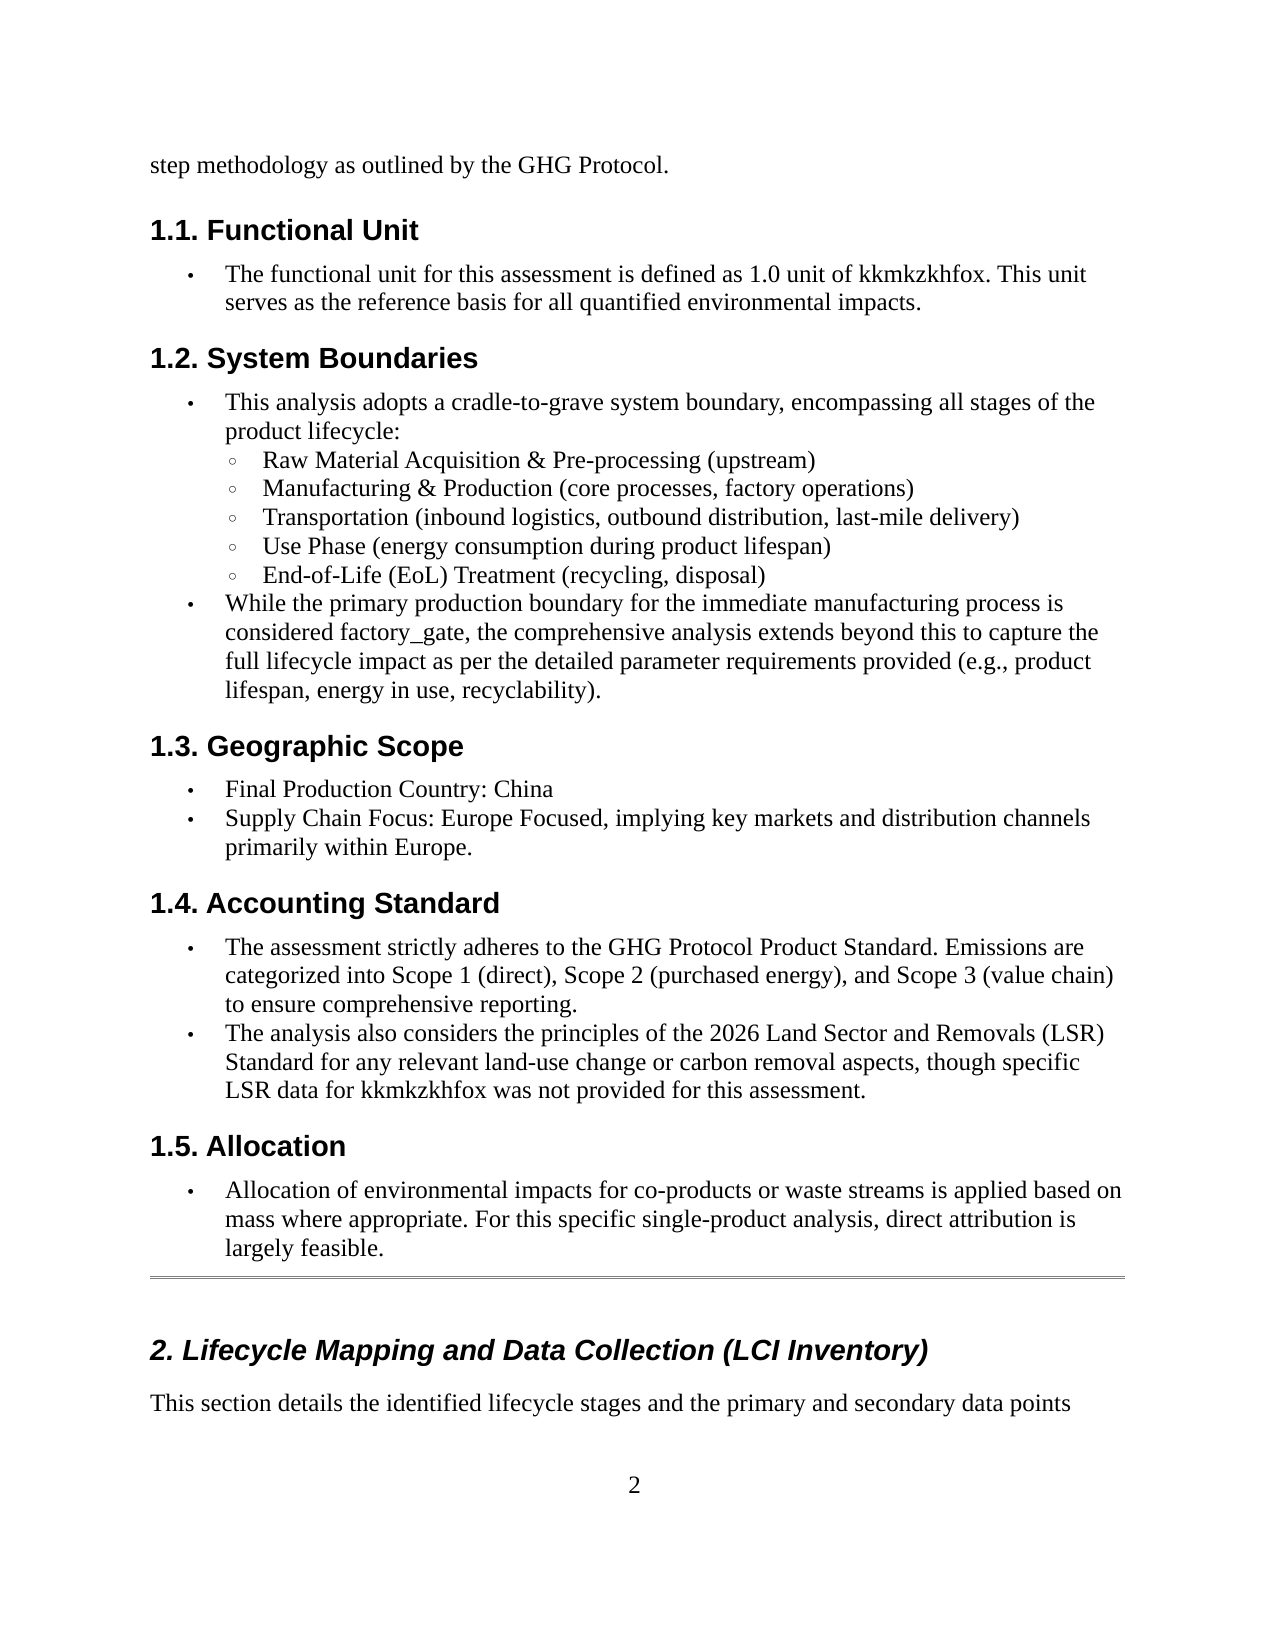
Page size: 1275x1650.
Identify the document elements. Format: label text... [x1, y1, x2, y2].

subtitle 1.4. Accounting Standard [150, 886, 1125, 919]
subtitle 1.1. Functional Unit [150, 213, 1125, 246]
text step methodology as outlined by the GHG Protocol. [150, 150, 1125, 179]
list Supply Chain Focus: Europe Focused, implying key markets and distribution channels primarily within Europe. [187, 803, 1125, 861]
list The functional unit for this assessment is defined as 1.0 unit of kkmkzkhfox. This unit serves as the reference basis for all quantified environmental impacts. [187, 259, 1125, 316]
list This analysis adopts a cradle-to-grave system boundary, encompassing all stages of the product lifecycle: [187, 387, 1125, 445]
list Raw Material Acquisition & Pre-processing (upstream) [225, 445, 1125, 473]
list End-of-Life (EoL) Treatment (recycling, disposal) [225, 560, 1125, 588]
list Transportation (inbound logistics, outbound distribution, last-mile delivery) [225, 502, 1125, 531]
list Allocation of environmental impacts for co-products or waste streams is applied based on mass where appropriate. For this specific single-product analysis, direct attribution is largely feasible. [187, 1175, 1125, 1262]
list The analysis also considers the principles of the 2026 Land Sector and Removals (LSR) Standard for any relevant land-use change or carbon removal aspects, though specific LSR data for kkmkzkhfox was not provided for this assessment. [187, 1018, 1125, 1104]
list Manufacturing & Production (core processes, factory operations) [225, 473, 1125, 502]
list The assessment strictly adheres to the GHG Protocol Product Standard. Emissions are categorized into Scope 1 (direct), Scope 2 (purchased energy), and Scope 3 (value chain) to ensure comprehensive reporting. [187, 932, 1125, 1018]
list While the primary production boundary for the immediate manufacturing process is considered factory_gate, the comprehensive analysis extends beyond this to capture the full lifecycle impact as per the detailed parameter requirements provided (e.g., product lifespan, energy in use, recyclability). [187, 588, 1125, 703]
subtitle 2. Lifecycle Mapping and Data Collection (LCI Inventory) [150, 1333, 1125, 1366]
text This section details the identified lifecycle stages and the primary and secondary data points [150, 1388, 1125, 1417]
list Use Phase (energy consumption during product lifespan) [225, 531, 1125, 560]
list Final Production Country: China [187, 774, 1125, 803]
subtitle 1.3. Geographic Scope [150, 728, 1125, 762]
subtitle 1.2. System Boundaries [150, 341, 1125, 375]
subtitle 1.5. Allocation [150, 1129, 1125, 1163]
